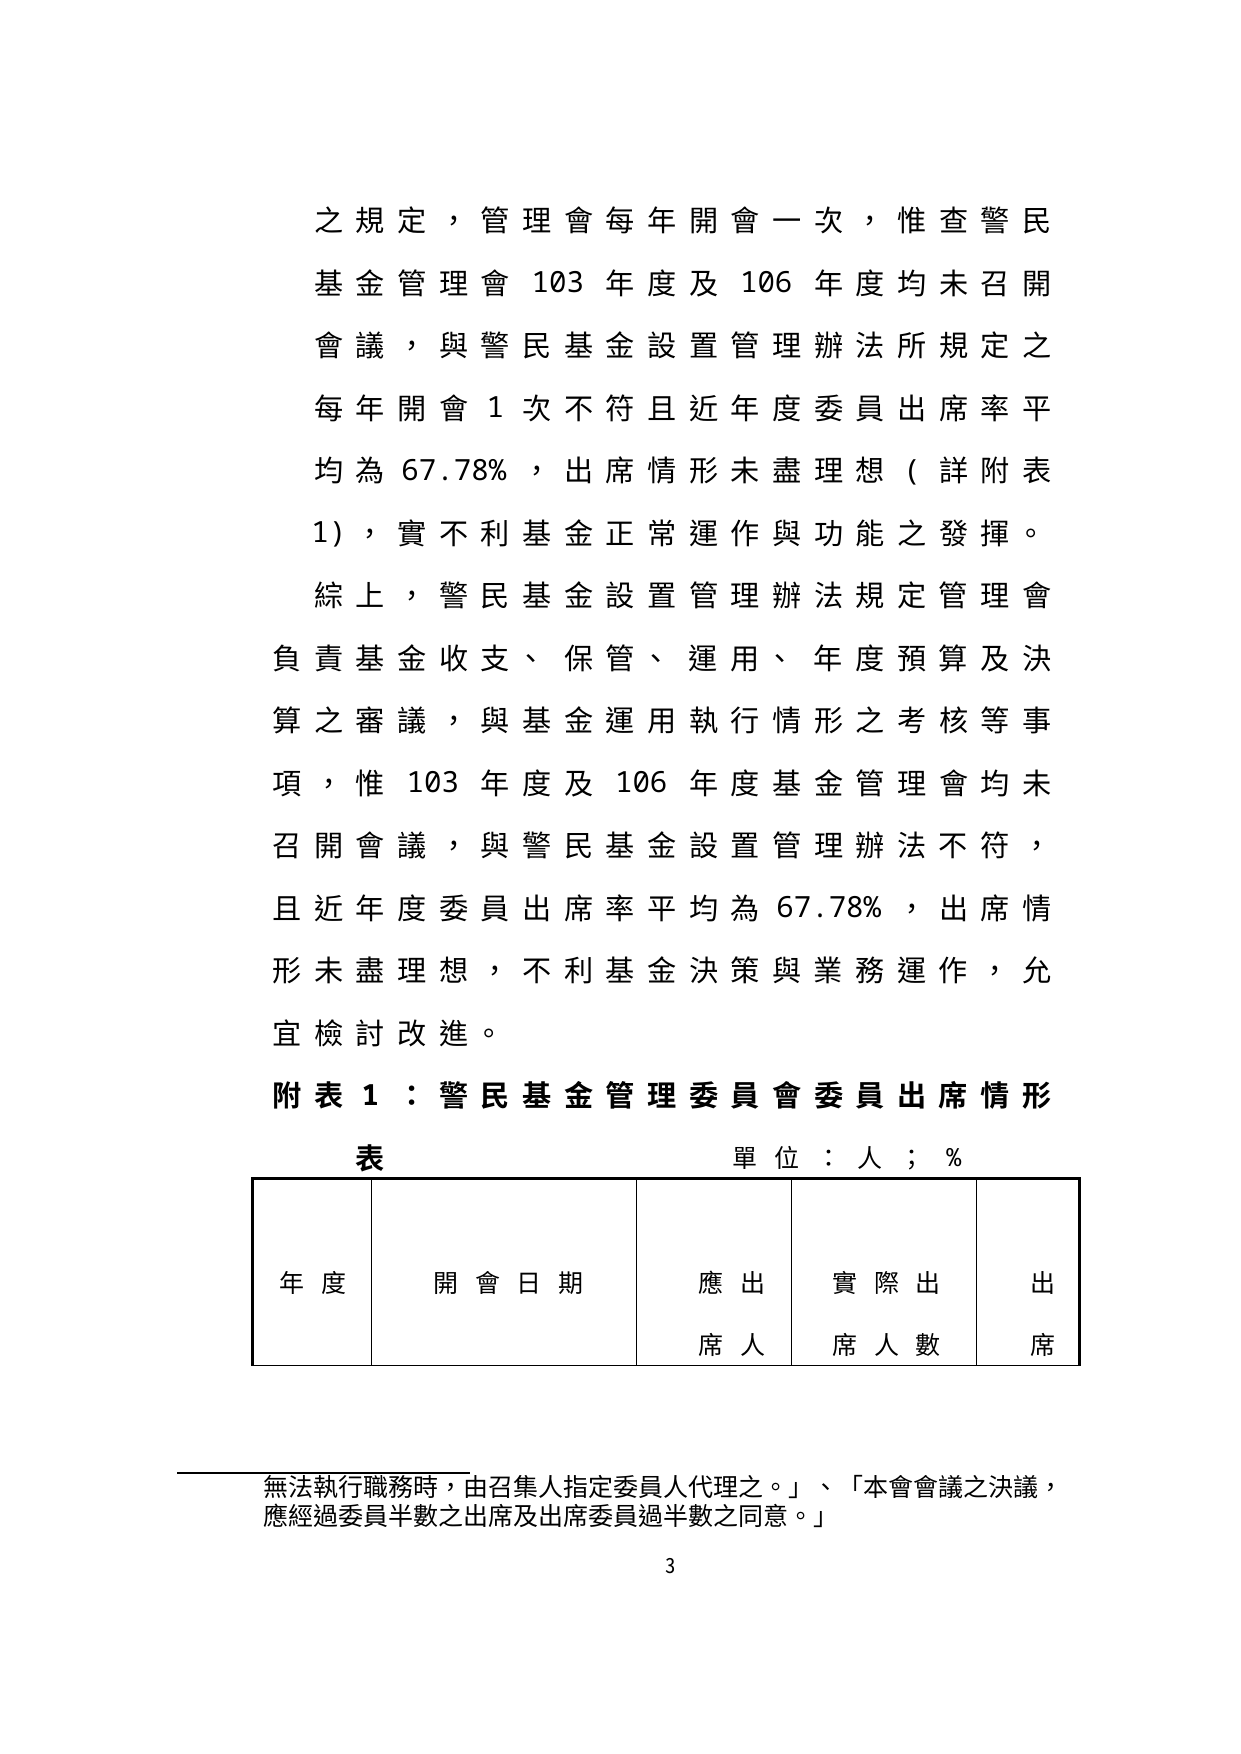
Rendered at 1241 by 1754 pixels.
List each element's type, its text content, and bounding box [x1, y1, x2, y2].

table_header 年度 [254, 1180, 371, 1365]
text 綜上，警民基金設置管理辦法規定管理會負責基金收支、保管、運用、年度預算及決算之審議，與基金運用執行情形之考核等事項，惟103年度及106年度基金管理會均未召開會議，與警民基金設置管理辦法不符，且近年度委員出席率平均為67.78%，出席情形未盡理想，不利基金決策與業務運作，允宜檢討改進。 [242, 552, 1058, 1052]
text 該基金管理會主要係受理警察、消防、海巡、移民、空中勤務人員及協勤民力，有因公執行勤務受傷或死亡者，對其醫療、住院、復健或遺族生活提供安全金事項之審核，依警民基金設置管理辦法第9條之規定，管理會每年開會一次，惟查警民基金管理會103年度及106年度均未召開會議，與警民基金設置管理辦法所規定之每年開會1次不符且近年度委員出席率平均為67.78%，出席情形未盡理想(詳附表1)，實不利基金正常運作與功能之發揮。 [271, 177, 1058, 552]
table_header 開會日期 [372, 1180, 636, 1365]
table_header 應出席人 [637, 1180, 791, 1365]
text 無法執行職務時，由召集人指定委員人代理之。」、「本會會議之決議，應經過委員半數之出席及出席委員過半數之同意。」 [235, 1473, 1063, 1532]
table_header 實際出席人數 [792, 1180, 976, 1365]
text 附表1：警民基金管理委員會委員出席情形表 單位：人；% [241, 1052, 1058, 1177]
table_header 出席 [977, 1180, 1078, 1365]
